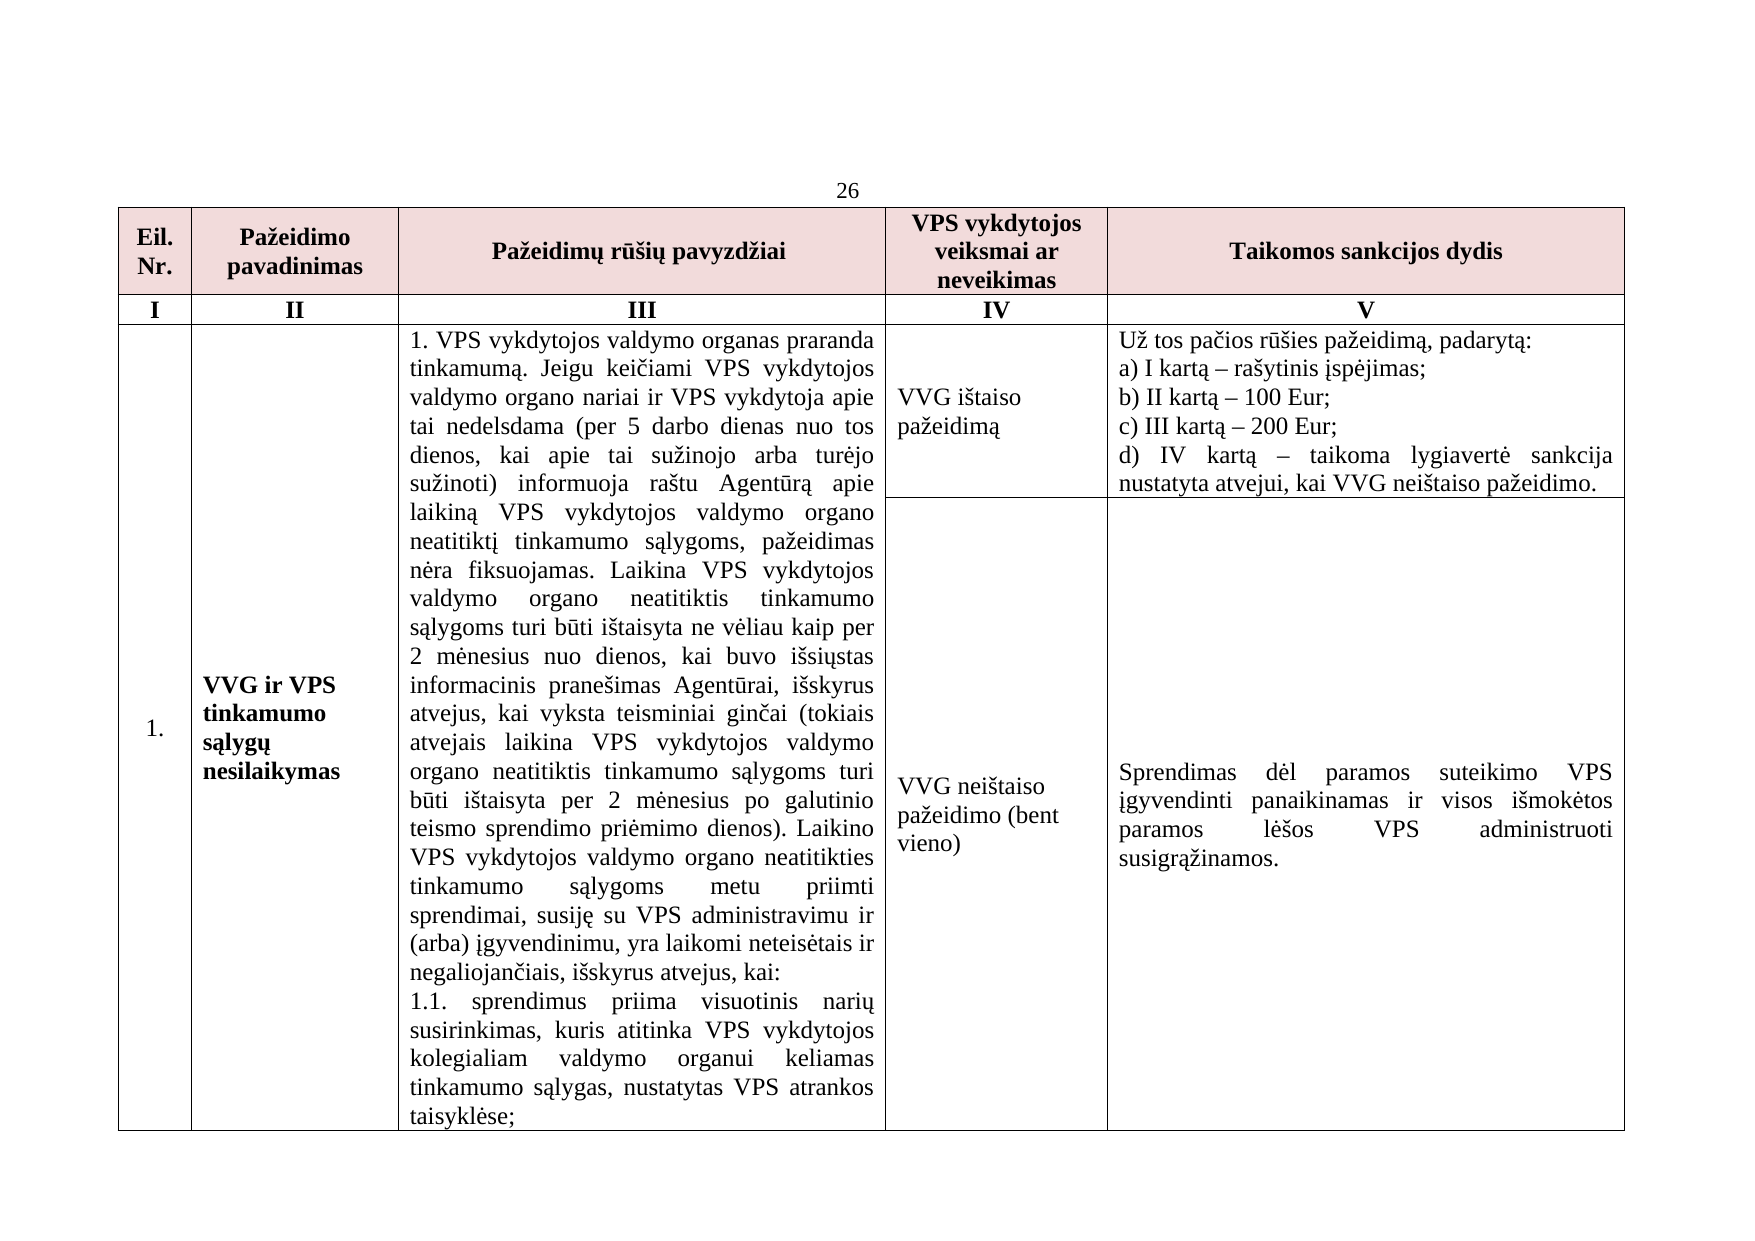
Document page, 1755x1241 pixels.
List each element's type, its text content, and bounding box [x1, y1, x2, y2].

table_cell IV [886, 295, 1107, 324]
table_cell Už tos pačios rūšies pažeidimą, padarytą: a) I kartą – rašytinis įspėjimas; b) II kartą – 100 Eur; c) III kartą – 200 Eur; d) IV kartą – taikoma lygiavertė sankcija nustatyta atvejui, kai VVG neištaiso pažeidimo. [1108, 325, 1624, 497]
table_cell VVG neištaiso pažeidimo (bent vieno) [886, 498, 1107, 1130]
table_header Pažeidimo pavadinimas [192, 208, 398, 294]
table_header Taikomos sankcijos dydis [1108, 208, 1624, 294]
table_cell V [1108, 295, 1624, 324]
table_header Eil. Nr. [119, 208, 191, 294]
table_header VPS vykdytojos veiksmai ar neveikimas [886, 208, 1107, 294]
table_header Pažeidimų rūšių pavyzdžiai [399, 208, 885, 294]
table_cell VVG ištaiso pažeidimą [886, 325, 1107, 497]
table_cell II [192, 295, 398, 324]
table_cell VVG ir VPS tinkamumo sąlygų nesilaikymas [192, 325, 398, 1130]
table_cell 1. [119, 325, 191, 1130]
table_cell III [399, 295, 885, 324]
table_cell I [119, 295, 191, 324]
table_cell 1. VPS vykdytojos valdymo organas praranda tinkamumą. Jeigu keičiami VPS vykdytojos valdymo organo nariai ir VPS vykdytoja apie tai nedelsdama (per 5 darbo dienas nuo tos dienos, kai apie tai sužinojo arba turėjo sužinoti) informuoja raštu Agentūrą apie laikiną VPS vykdytojos valdymo organo neatitiktį tinkamumo sąlygoms, pažeidimas nėra fiksuojamas. Laikina VPS vykdytojos valdymo organo neatitiktis tinkamumo sąlygoms turi būti ištaisyta ne vėliau kaip per 2 mėnesius nuo dienos, kai buvo išsiųstas informacinis pranešimas Agentūrai, išskyrus atvejus, kai vyksta teisminiai ginčai (tokiais atvejais laikina VPS vykdytojos valdymo organo neatitiktis tinkamumo sąlygoms turi būti ištaisyta per 2 mėnesius po galutinio teismo sprendimo priėmimo dienos). Laikino VPS vykdytojos valdymo organo neatitikties tinkamumo sąlygoms metu priimti sprendimai, susiję su VPS administravimu ir (arba) įgyvendinimu, yra laikomi neteisėtais ir negaliojančiais, išskyrus atvejus, kai: 1.1. sprendimus priima visuotinis narių susirinkimas, kuris atitinka VPS vykdytojos kolegialiam valdymo organui keliamas tinkamumo sąlygas, nustatytas VPS atrankos taisyklėse; [399, 325, 885, 1130]
table_cell Sprendimas dėl paramos suteikimo VPS įgyvendinti panaikinamas ir visos išmokėtos paramos lėšos VPS administruoti susigrąžinamos. [1108, 498, 1624, 1130]
